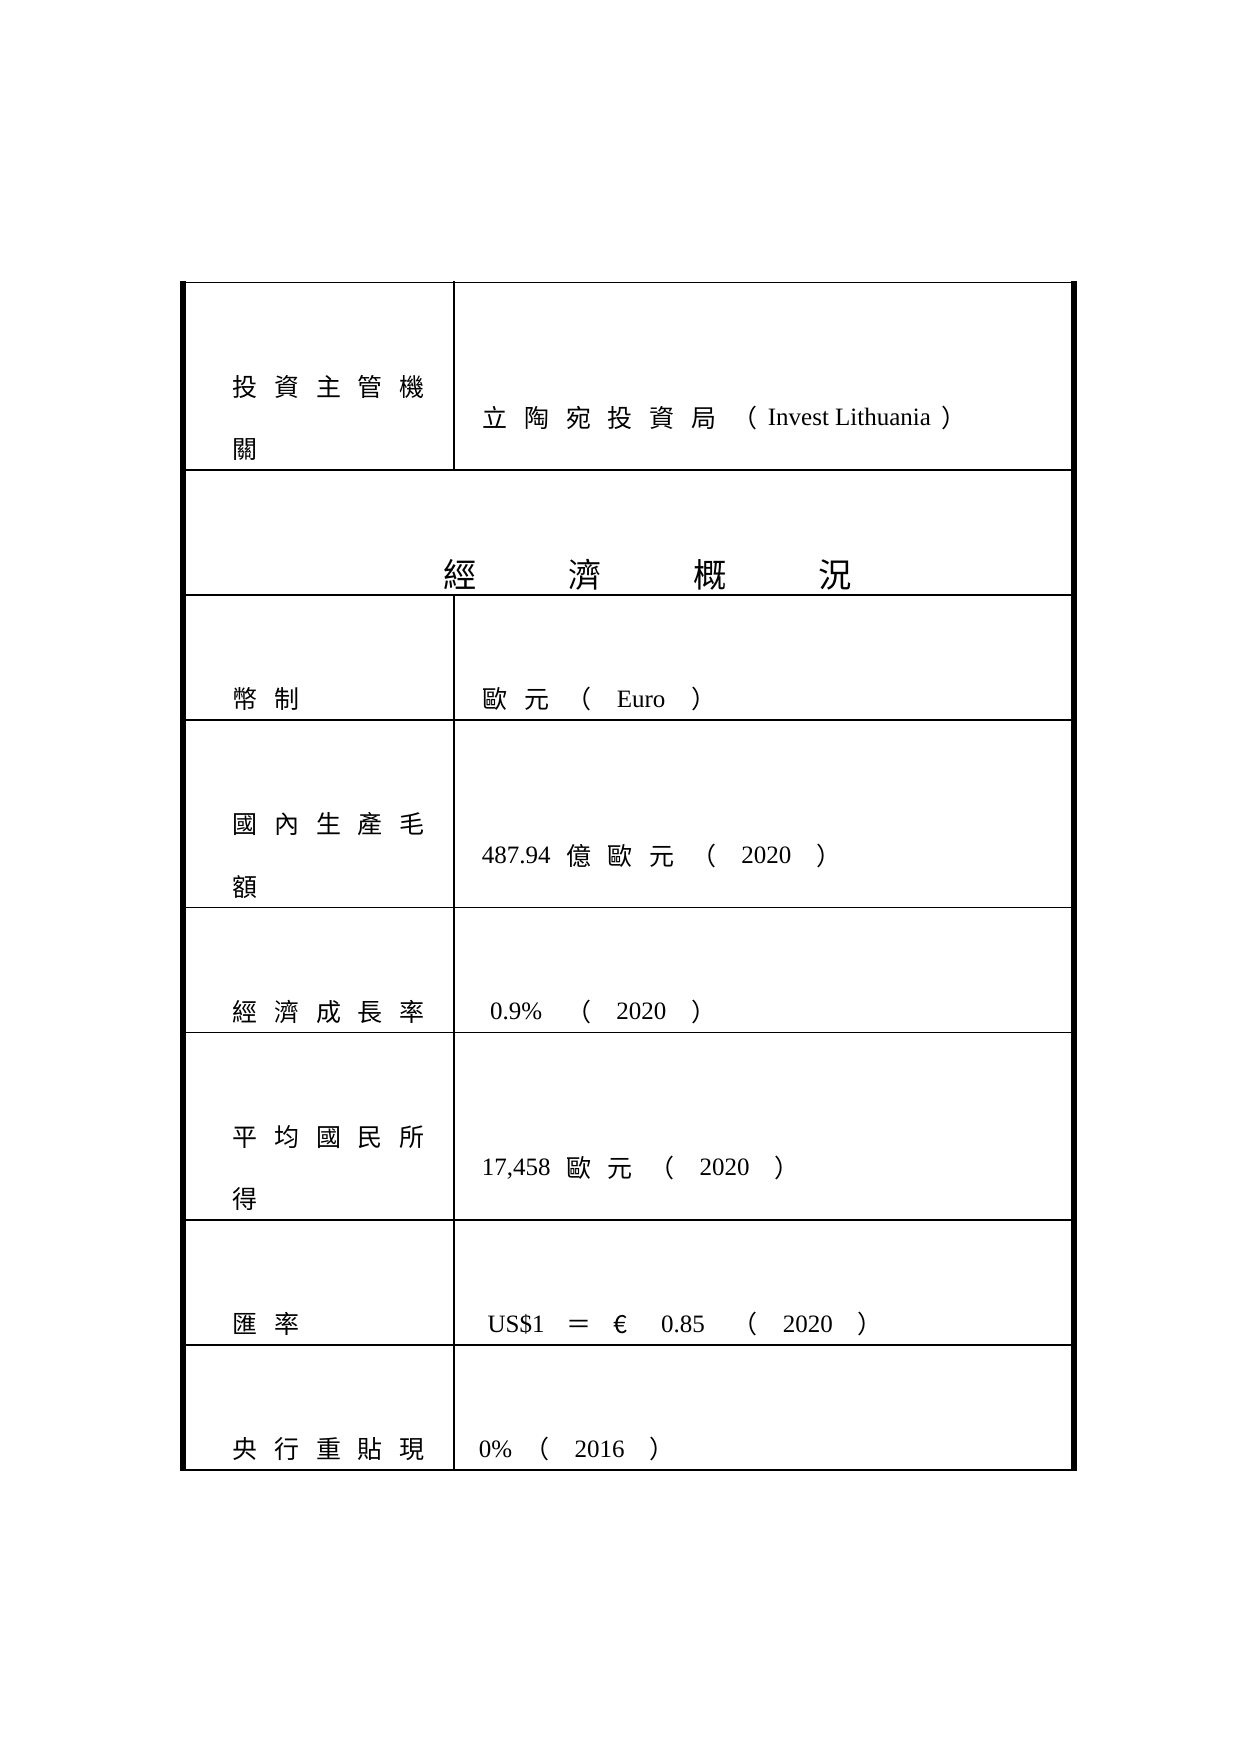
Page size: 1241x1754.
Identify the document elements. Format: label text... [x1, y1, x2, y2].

table_cell 平均國民所得 [186, 1033, 453, 1219]
table_cell 0%（2016） [455, 1346, 1071, 1469]
table_cell 487.94億歐元（2020） [455, 721, 1071, 906]
table_cell 歐元（Euro） [455, 596, 1071, 719]
table_cell 經濟成長率 [186, 908, 453, 1031]
table_cell 投資主管機關 [186, 283, 453, 469]
table_cell 匯率 [186, 1221, 453, 1344]
table_cell 0.9%（2020） [455, 908, 1071, 1031]
table_cell 經 濟 概 況 [186, 471, 1071, 594]
table_cell 央行重貼現 [186, 1346, 453, 1469]
table_cell US$1＝€0.85（2020） [455, 1221, 1071, 1344]
table_cell 17,458歐元（2020） [455, 1033, 1071, 1219]
table_cell 國內生產毛額 [186, 721, 453, 906]
table_cell 幣制 [186, 596, 453, 719]
table_cell 立陶宛投資局（Invest Lithuania） [455, 283, 1071, 469]
